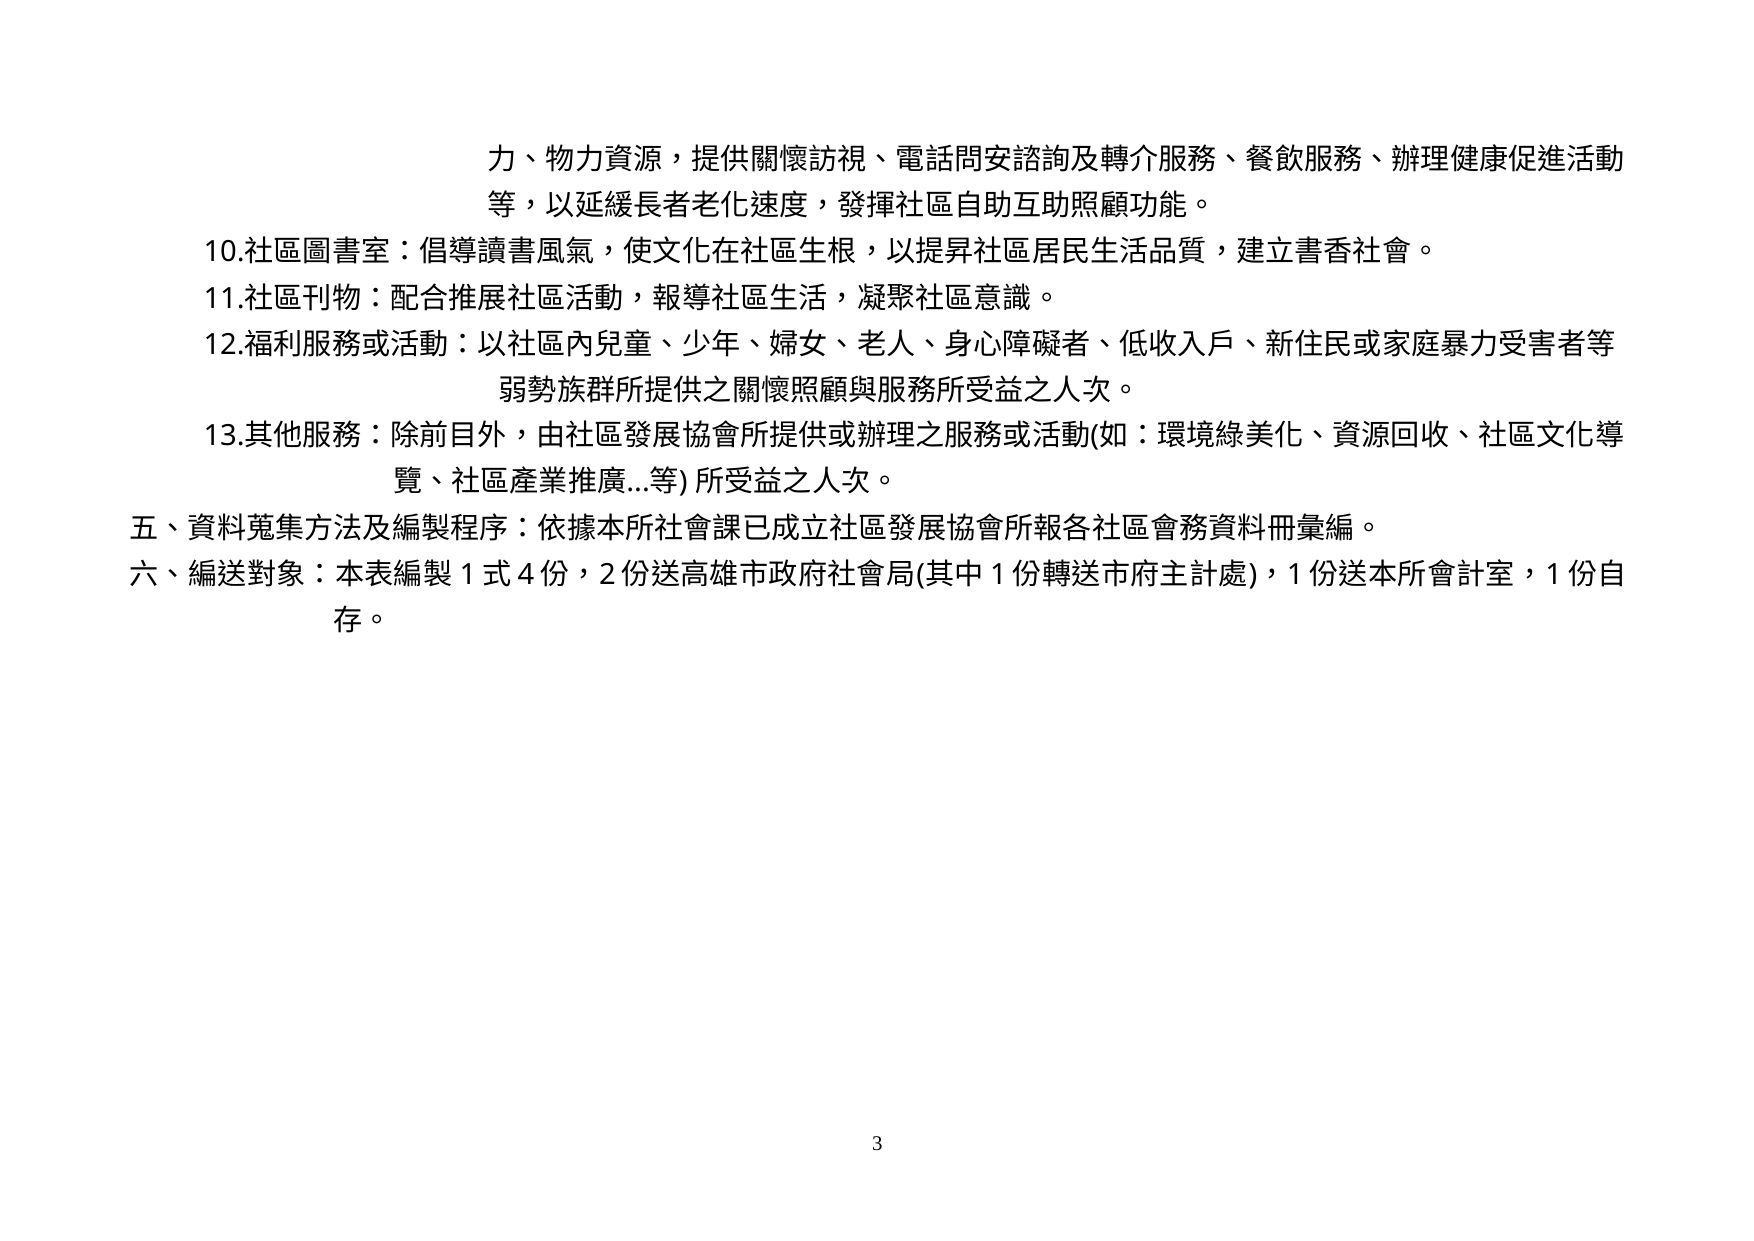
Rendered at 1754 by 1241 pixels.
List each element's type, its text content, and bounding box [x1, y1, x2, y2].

table_cell 力、物力資源，提供關懷訪視、電話問安諮詢及轉介服務、餐飲服務、辦理健康促進活動等，以延緩長者老化速度，發揮社區自助互助照顧功能。 [118, 133, 1639, 224]
table_cell 五、資料蒐集方法及編製程序：依據本所社會課已成立社區發展協會所報各社區會務資料冊彙編。 [118, 501, 1639, 548]
table_cell 六、編送對象：本表編製1式4份，2份送高雄市政府社會局(其中1份轉送市府主計處)，1份送本所會計室，1份自存。 [118, 548, 1639, 640]
table_cell 社區刊物：配合推展社區活動，報導社區生活，凝聚社區意識。 福利服務或活動：以社區內兒童、少年、婦女、老人、身心障礙者、低收入戶、新住民或家庭暴力受害者等 弱勢族群所提供之關懷照顧與服務所受益之人次。 其他服務：除前目外，由社區發展協會所提供或辦理之服務或活動(如：環境綠美化、資源回收、社區文化導 覽、社區產業推廣...等) 所受益之人次。 [118, 272, 1639, 501]
table_cell 社區圖書室：倡導讀書風氣，使文化在社區生根，以提昇社區居民生活品質，建立書香社會。 [118, 224, 1639, 272]
